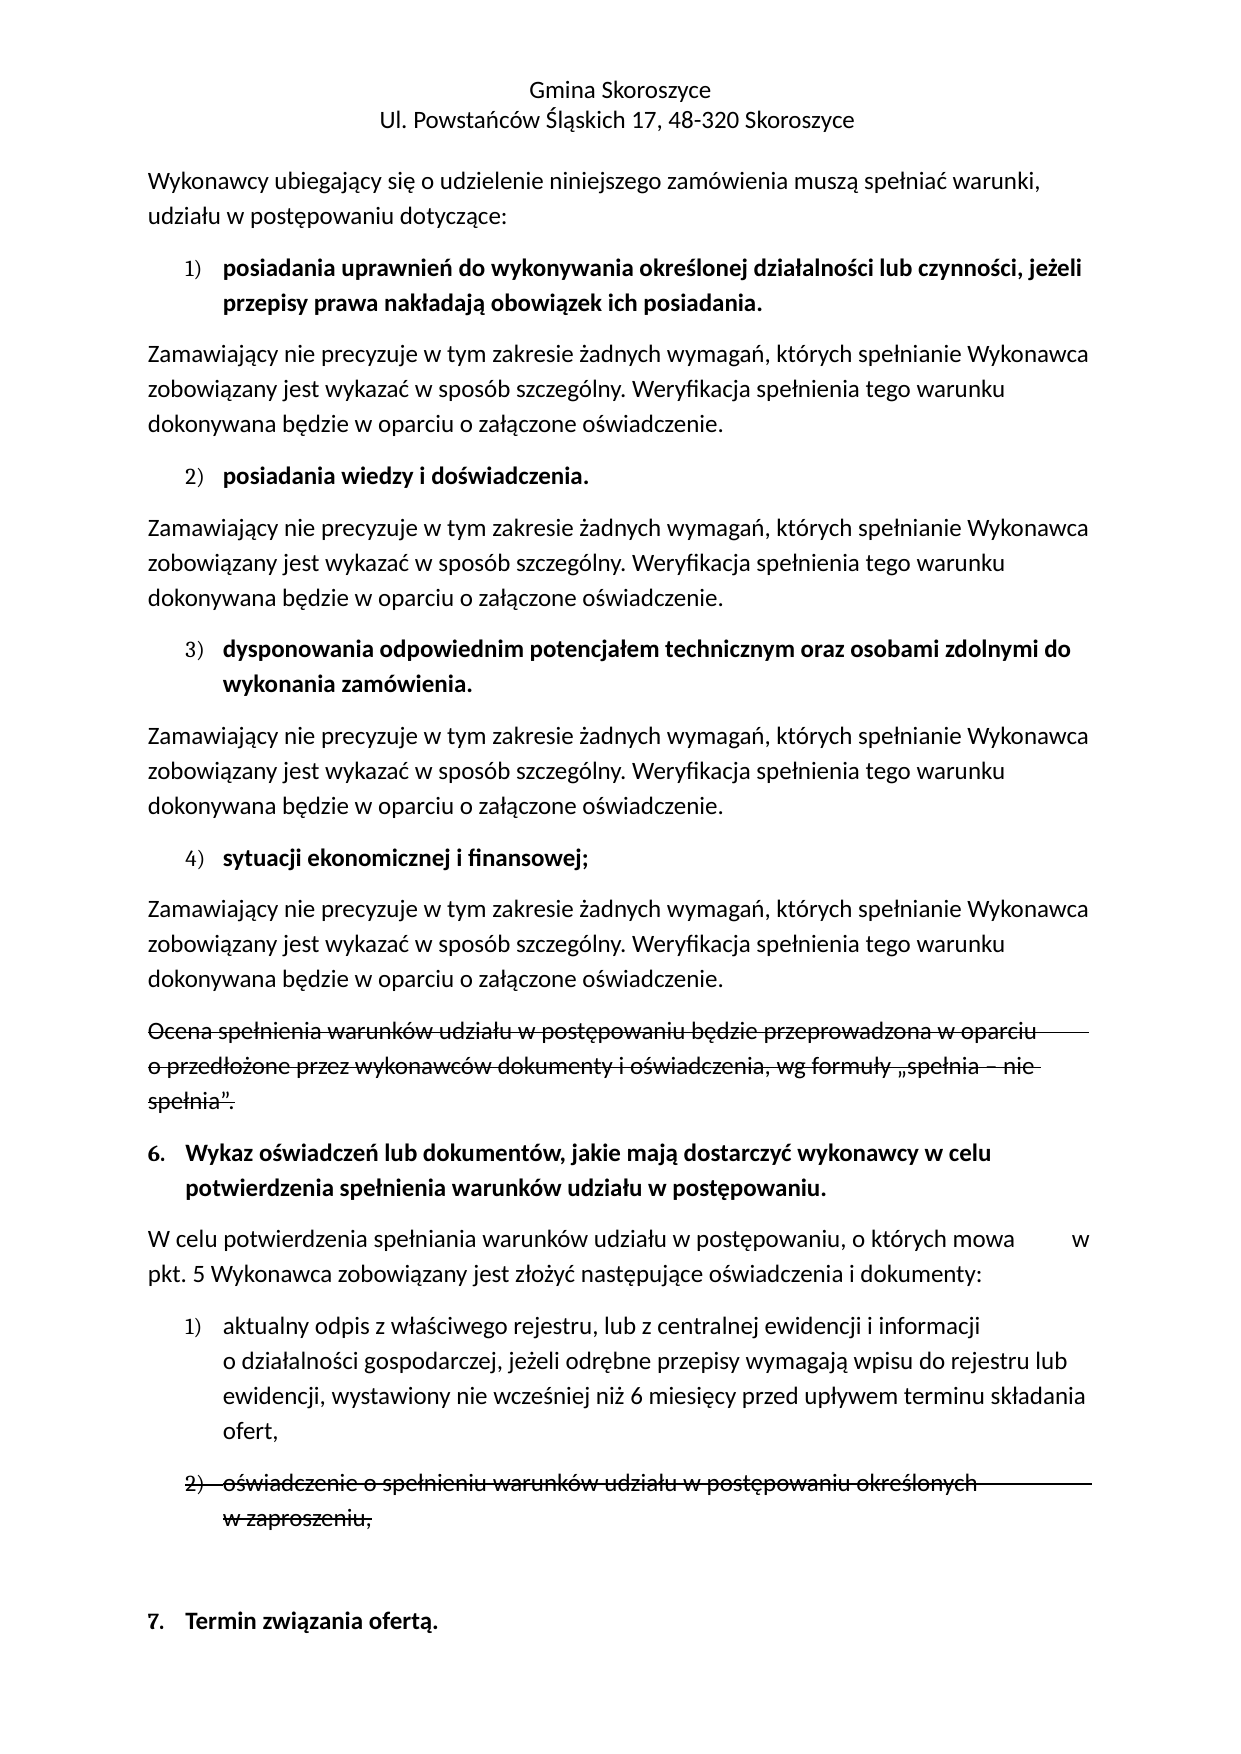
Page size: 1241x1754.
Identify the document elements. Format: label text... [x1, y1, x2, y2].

text Zamawiający nie precyzuje w tym zakresie żadnych wymagań, których spełnianie Wykonawca zobowiązany jest wykazać w sposób szczególny. Weryfikacja spełnienia tego warunku dokonywana będzie w oparciu o załączone oświadczenie. [148, 720, 1093, 821]
text W celu potwierdzenia spełniania warunków udziału w postępowaniu, o których mowa w pkt. 5 Wykonawca zobowiązany jest złożyć następujące oświadczenia i dokumenty: [148, 1224, 1093, 1289]
text Zamawiający nie precyzuje w tym zakresie żadnych wymagań, których spełnianie Wykonawca zobowiązany jest wykazać w sposób szczególny. Weryfikacja spełnienia tego warunku dokonywana będzie w oparciu o załączone oświadczenie. [148, 339, 1093, 439]
list Termin związania ofertą. [148, 1605, 1093, 1636]
list posiadania wiedzy i doświadczenia. [185, 460, 1093, 491]
text Zamawiający nie precyzuje w tym zakresie żadnych wymagań, których spełnianie Wykonawca zobowiązany jest wykazać w sposób szczególny. Weryfikacja spełnienia tego warunku dokonywana będzie w oparciu o załączone oświadczenie. [148, 894, 1093, 994]
list oświadczenie o spełnieniu warunków udziału w postępowaniu określonych w zaproszeniu, [185, 1467, 1093, 1532]
list Wykaz oświadczeń lub dokumentów, jakie mają dostarczyć wykonawcy w celu potwierdzenia spełnienia warunków udziału w postępowaniu. [148, 1137, 1093, 1202]
list posiadania uprawnień do wykonywania określonej działalności lub czynności, jeżeli przepisy prawa nakładają obowiązek ich posiadania. [185, 252, 1093, 317]
text Ocena spełnienia warunków udziału w postępowaniu będzie przeprowadzona w oparciu o przedłożone przez wykonawców dokumenty i oświadczenia, wg formuły „spełnia – nie spełnia”. [148, 1015, 1093, 1116]
text Wykonawcy ubiegający się o udzielenie niniejszego zamówienia muszą spełniać warunki, udziału w postępowaniu dotyczące: [148, 165, 1093, 231]
list sytuacji ekonomicznej i finansowej; [185, 842, 1093, 872]
list aktualny odpis z właściwego rejestru, lub z centralnej ewidencji i informacji o działalności gospodarczej, jeżeli odrębne przepisy wymagają wpisu do rejestru lub ewidencji, wystawiony nie wcześniej niż 6 miesięcy przed upływem terminu składania ofert, [185, 1310, 1093, 1446]
list dysponowania odpowiednim potencjałem technicznym oraz osobami zdolnymi do wykonania zamówienia. [185, 634, 1093, 699]
text Zamawiający nie precyzuje w tym zakresie żadnych wymagań, których spełnianie Wykonawca zobowiązany jest wykazać w sposób szczególny. Weryfikacja spełnienia tego warunku dokonywana będzie w oparciu o załączone oświadczenie. [148, 512, 1093, 612]
